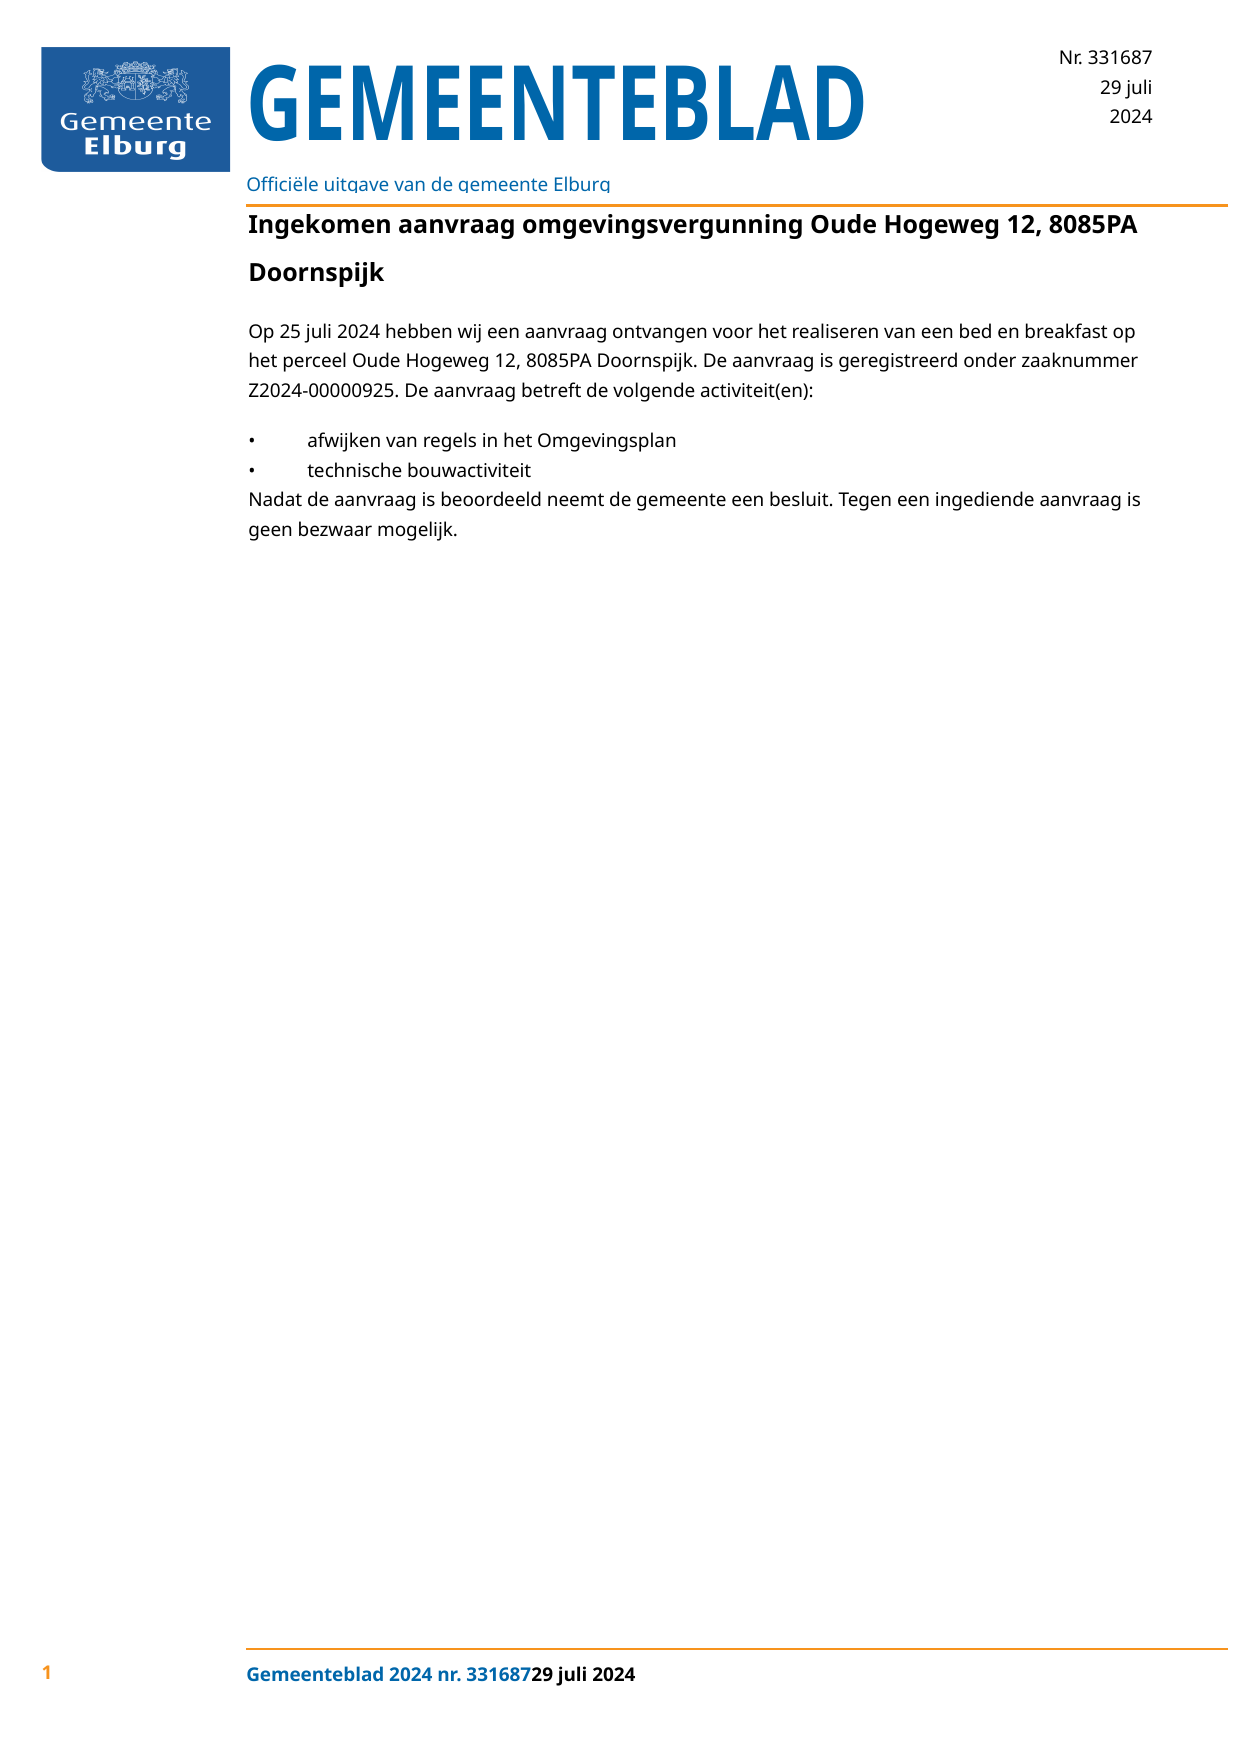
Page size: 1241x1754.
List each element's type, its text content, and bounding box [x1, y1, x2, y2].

text Ingekomen aanvraag omgevingsvergunning Oude Hogeweg 12, 8085PA Doornspijk [248, 207, 1152, 288]
picture [41, 47, 231, 172]
text Op 25 juli 2024 hebben wij een aanvraag ontvangen voor het realiseren van een bed en breakfast op het perceel Oude Hogeweg 12, 8085PA Doornspijk. De aanvraag is geregistreerd onder zaaknummer Z2024-00000925. De aanvraag betreft de volgende activiteit(en): [248, 318, 1152, 403]
list technische bouwactiviteit [248, 457, 1152, 483]
text Nadat de aanvraag is beoordeeld neemt de gemeente een besluit. Tegen een ingediende aanvraag is geen bezwaar mogelijk. [248, 487, 1152, 542]
list afwijken van regels in het Omgevingsplan [248, 427, 1152, 453]
